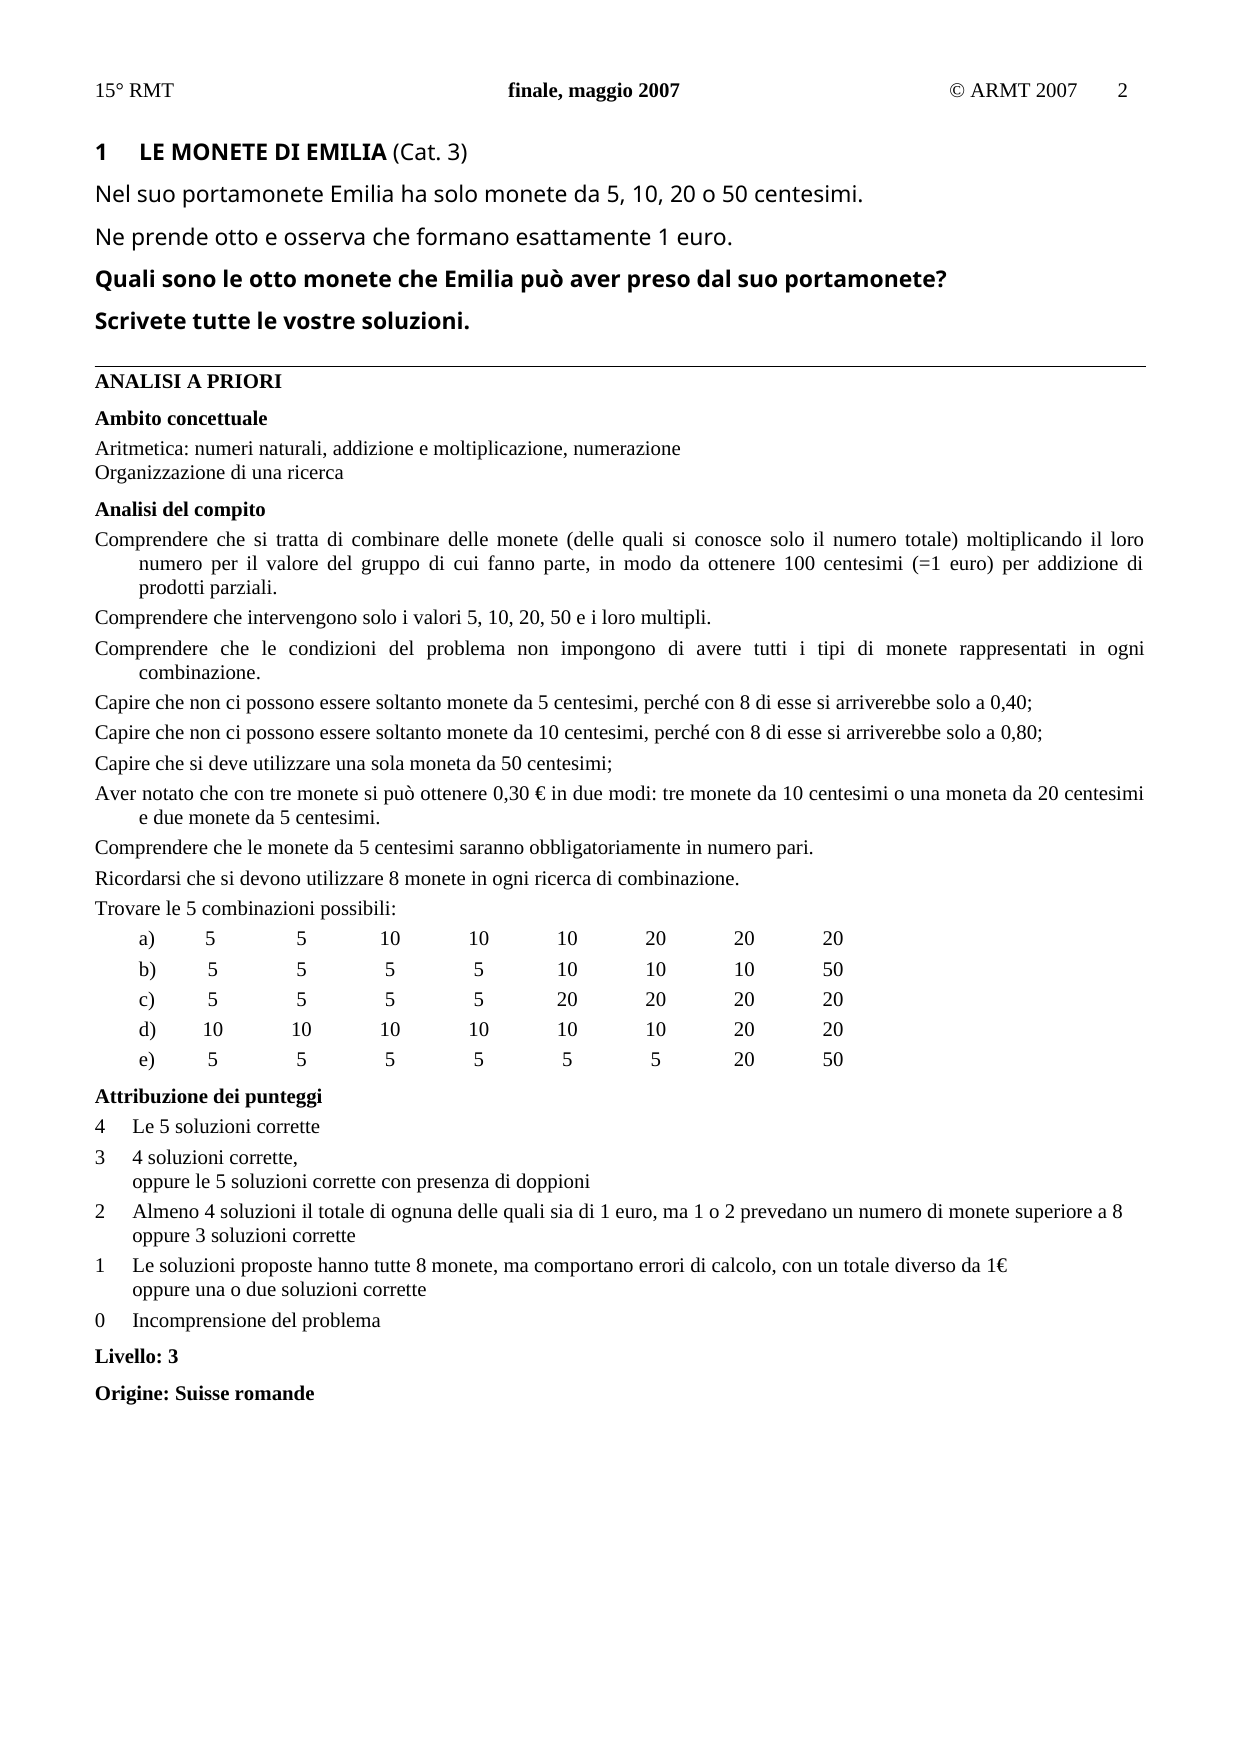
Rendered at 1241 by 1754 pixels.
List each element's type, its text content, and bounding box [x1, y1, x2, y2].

text 0 Incomprensione del problema [94, 1308, 1146, 1332]
text b) 5 5 5 5 10 10 10 50 [94, 956, 1146, 981]
text Trovare le 5 combinazioni possibili: [94, 896, 1146, 920]
text Comprendere che intervengono solo i valori 5, 10, 20, 50 e i loro multipli. [94, 605, 1146, 629]
text Ne prende otto e osserva che formano esattamente 1 euro. [94, 221, 1146, 252]
text e) 5 5 5 5 5 5 20 50 [94, 1047, 1146, 1071]
text c) 5 5 5 5 20 20 20 20 [94, 987, 1146, 1011]
text d) 10 10 10 10 10 10 20 20 [94, 1017, 1146, 1041]
text 4 Le 5 soluzioni corrette [94, 1114, 1146, 1138]
text Ambito concettuale [94, 406, 1146, 429]
text Comprendere che le condizioni del problema non impongono di avere tutti i tipi di monete rappresentati in ogni combinazione. [94, 636, 1146, 684]
text Scrivete tutte le vostre soluzioni. [94, 305, 1146, 336]
text oppure le 5 soluzioni corrette con presenza di doppioni [94, 1169, 1146, 1193]
text Capire che non ci possono essere soltanto monete da 5 centesimi, perché con 8 di esse si arriverebbe solo a 0,40; [94, 690, 1146, 714]
text a) 5 5 10 10 10 20 20 20 [94, 926, 1146, 950]
text Origine: Suisse romande [94, 1381, 1146, 1405]
text Comprendere che si tratta di combinare delle monete (delle quali si conosce solo il numero totale) moltiplicando il loro numero per il valore del gruppo di cui fanno parte, in modo da ottenere 100 centesimi (=1 euro) per addizione di prodotti parziali. [94, 527, 1146, 599]
text Quali sono le otto monete che Emilia può aver preso dal suo portamonete? [94, 263, 1146, 294]
text Comprendere che le monete da 5 centesimi saranno obbligatoriamente in numero pari. [94, 835, 1146, 859]
text 3 4 soluzioni corrette, [94, 1144, 1146, 1169]
text Livello: 3 [94, 1344, 1146, 1368]
text 2 Almeno 4 soluzioni il totale di ognuna delle quali sia di 1 euro, ma 1 o 2 prevedano un numero di monete superiore a 8 [94, 1199, 1146, 1223]
text Ricordarsi che si devono utilizzare 8 monete in ogni ricerca di combinazione. [94, 866, 1146, 889]
text 1 Le soluzioni proposte hanno tutte 8 monete, ma comportano errori di calcolo, con un totale diverso da 1€ [94, 1253, 1146, 1277]
text Nel suo portamonete Emilia ha solo monete da 5, 10, 20 o 50 centesimi. [94, 178, 1146, 209]
text Attribuzione dei punteggi [94, 1084, 1146, 1108]
text oppure 3 soluzioni corrette [94, 1223, 1146, 1247]
text Analisi del compito [94, 496, 1146, 521]
text Aritmetica: numeri naturali, addizione e moltiplicazione, numerazione [94, 436, 1146, 460]
text Capire che non ci possono essere soltanto monete da 10 centesimi, perché con 8 di esse si arriverebbe solo a 0,80; [94, 720, 1146, 744]
text oppure una o due soluzioni corrette [94, 1277, 1146, 1301]
text 1 LE MONETE DI EMILIA (Cat. 3) [94, 136, 1146, 167]
text Organizzazione di una ricerca [94, 460, 1146, 484]
text ANALisi A PRIORI [94, 367, 1146, 393]
text Aver notato che con tre monete si può ottenere 0,30 € in due modi: tre monete da 10 centesimi o una moneta da 20 centesimi e due monete da 5 centesimi. [94, 781, 1146, 829]
text Capire che si deve utilizzare una sola moneta da 50 centesimi; [94, 751, 1146, 774]
